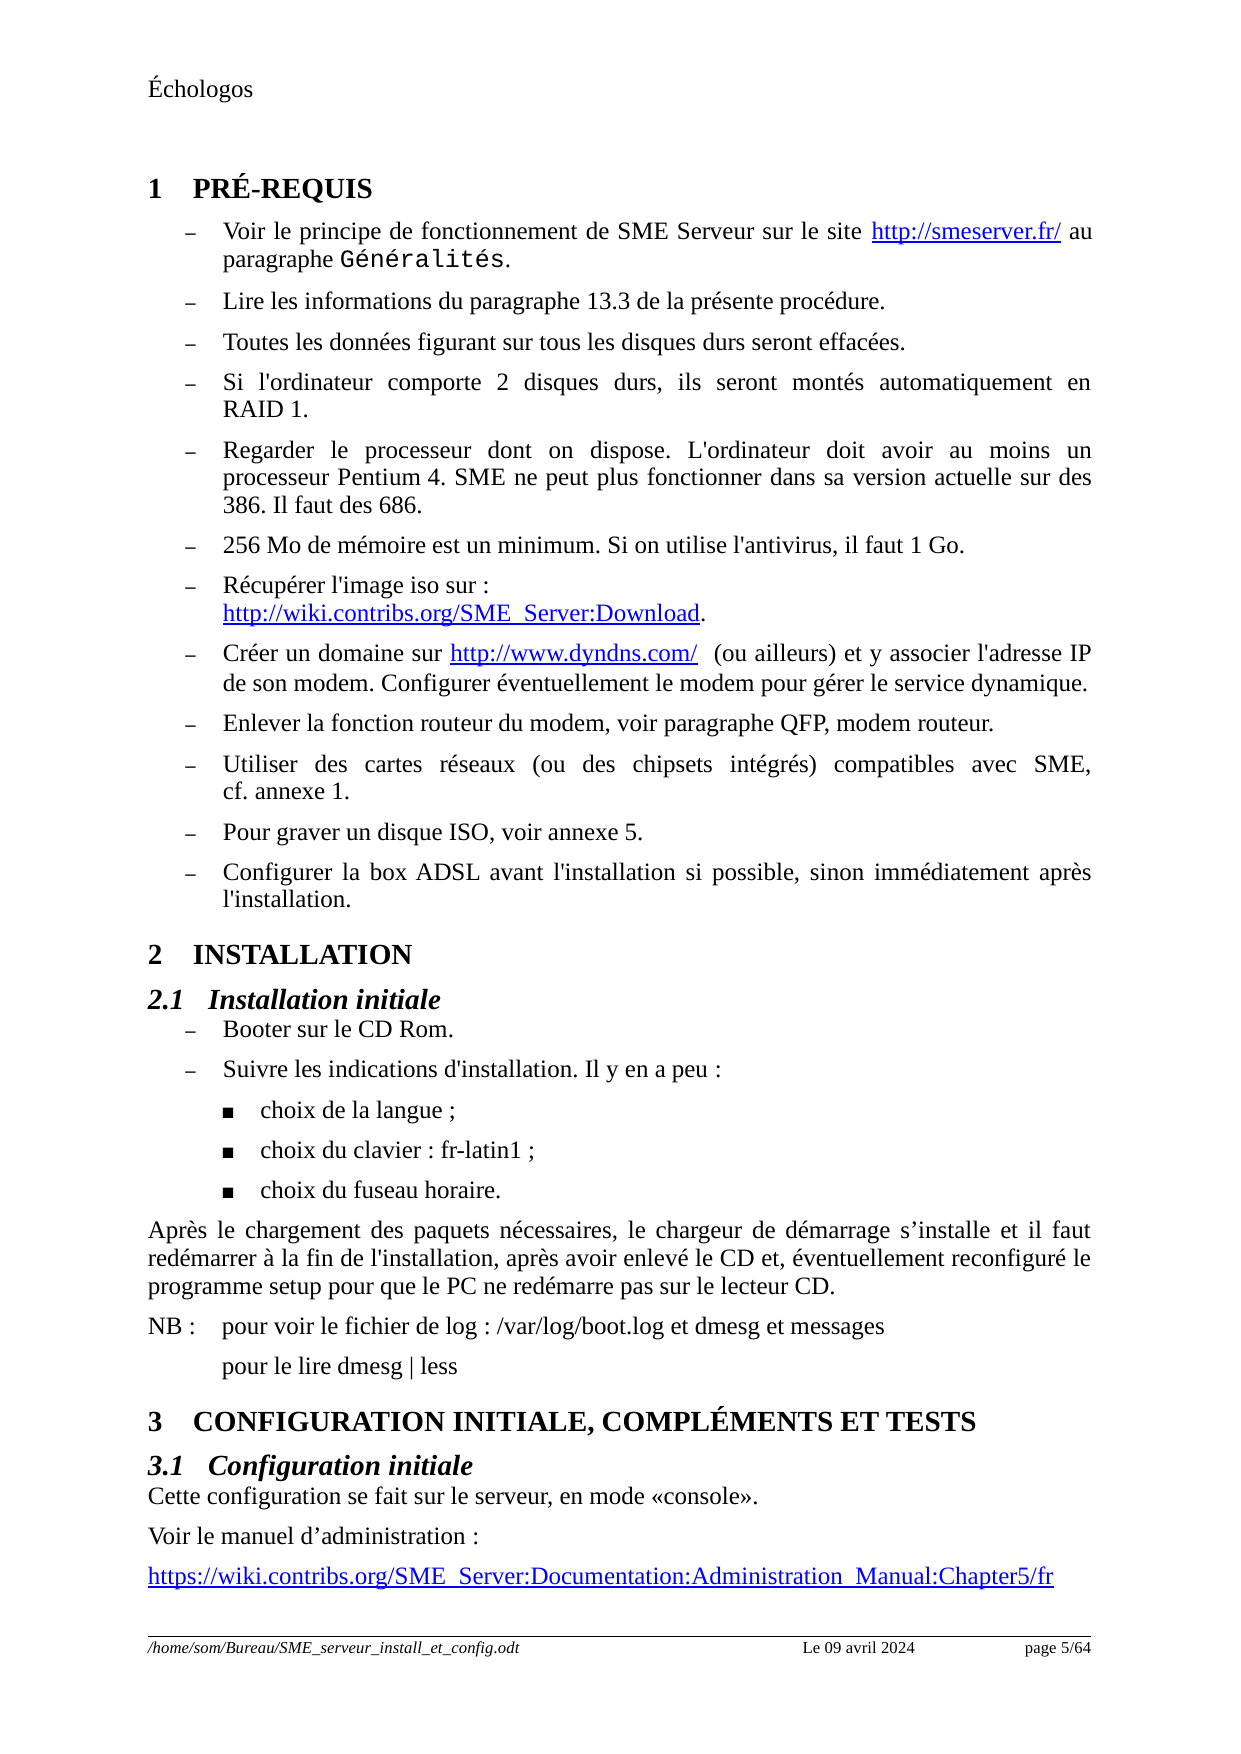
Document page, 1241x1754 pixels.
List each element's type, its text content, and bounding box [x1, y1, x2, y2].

list Voir le principe de fonctionnement de SME Serveur sur le site http://smeserver.fr/ au paragraphe Généralités. [185, 217, 1092, 275]
subtitle Configuration initiale, compléments et tests [148, 1405, 1092, 1437]
list 256 Mo de mémoire est un minimum. Si on utilise l'antivirus, il faut 1 Go. [185, 531, 1092, 559]
text Après le chargement des paquets nécessaires, le chargeur de démarrage s’installe et il faut redémarrer à la fin de l'installation, après avoir enlevé le CD et, éventuellement reconfiguré le programme setup pour que le PC ne redémarre pas sur le lecteur CD. [148, 1216, 1092, 1299]
subtitle Pré-requis [148, 173, 1092, 205]
list choix de la langue ; [223, 1096, 1092, 1123]
subtitle Configuration initiale [148, 1450, 1092, 1482]
list Récupérer l'image iso sur : http://wiki.contribs.org/SME_Server:Download. [185, 572, 1092, 627]
list Suivre les indications d'installation. Il y en a peu : [185, 1056, 1092, 1083]
list Enlever la fonction routeur du modem, voir paragraphe QFP, modem routeur. [185, 709, 1092, 737]
list Lire les informations du paragraphe 13.3 de la présente procédure. [185, 287, 1092, 315]
text Cette configuration se fait sur le serveur, en mode «console». [148, 1482, 1092, 1510]
text pour le lire dmesg | less [148, 1352, 1092, 1380]
list Si l'ordinateur comporte 2 disques durs, ils seront montés automatiquement en RAID 1. [185, 368, 1092, 423]
list Utiliser des cartes réseaux (ou des chipsets intégrés) compatibles avec SME, cf. annexe 1. [185, 750, 1092, 805]
list choix du fuseau horaire. [223, 1176, 1092, 1204]
list Pour graver un disque ISO, voir annexe 5. [185, 818, 1092, 845]
list Créer un domaine sur http://www.dyndns.com/ (ou ailleurs) et y associer l'adresse IP de son modem. Configurer éventuellement le modem pour gérer le service dynamique. [185, 639, 1092, 697]
subtitle Installation [148, 938, 1092, 971]
list Regarder le processeur dont on dispose. L'ordinateur doit avoir au moins un processeur Pentium 4. SME ne peut plus fonctionner dans sa version actuelle sur des 386. Il faut des 686. [185, 436, 1092, 519]
list Toutes les données figurant sur tous les disques durs seront effacées. [185, 328, 1092, 355]
text Voir le manuel d’administration : [148, 1522, 1092, 1550]
text https://wiki.contribs.org/SME_Server:Documentation:Administration_Manual:Chapter5/fr [148, 1562, 1092, 1590]
list Booter sur le CD Rom. [185, 1015, 1092, 1043]
list Configurer la box ADSL avant l'installation si possible, sinon immédiatement après l'installation. [185, 858, 1092, 913]
list choix du clavier : fr-latin1 ; [223, 1136, 1092, 1164]
text NB : pour voir le fichier de log : /var/log/boot.log et dmesg et messages [148, 1312, 1092, 1340]
subtitle Installation initiale [148, 983, 1092, 1015]
